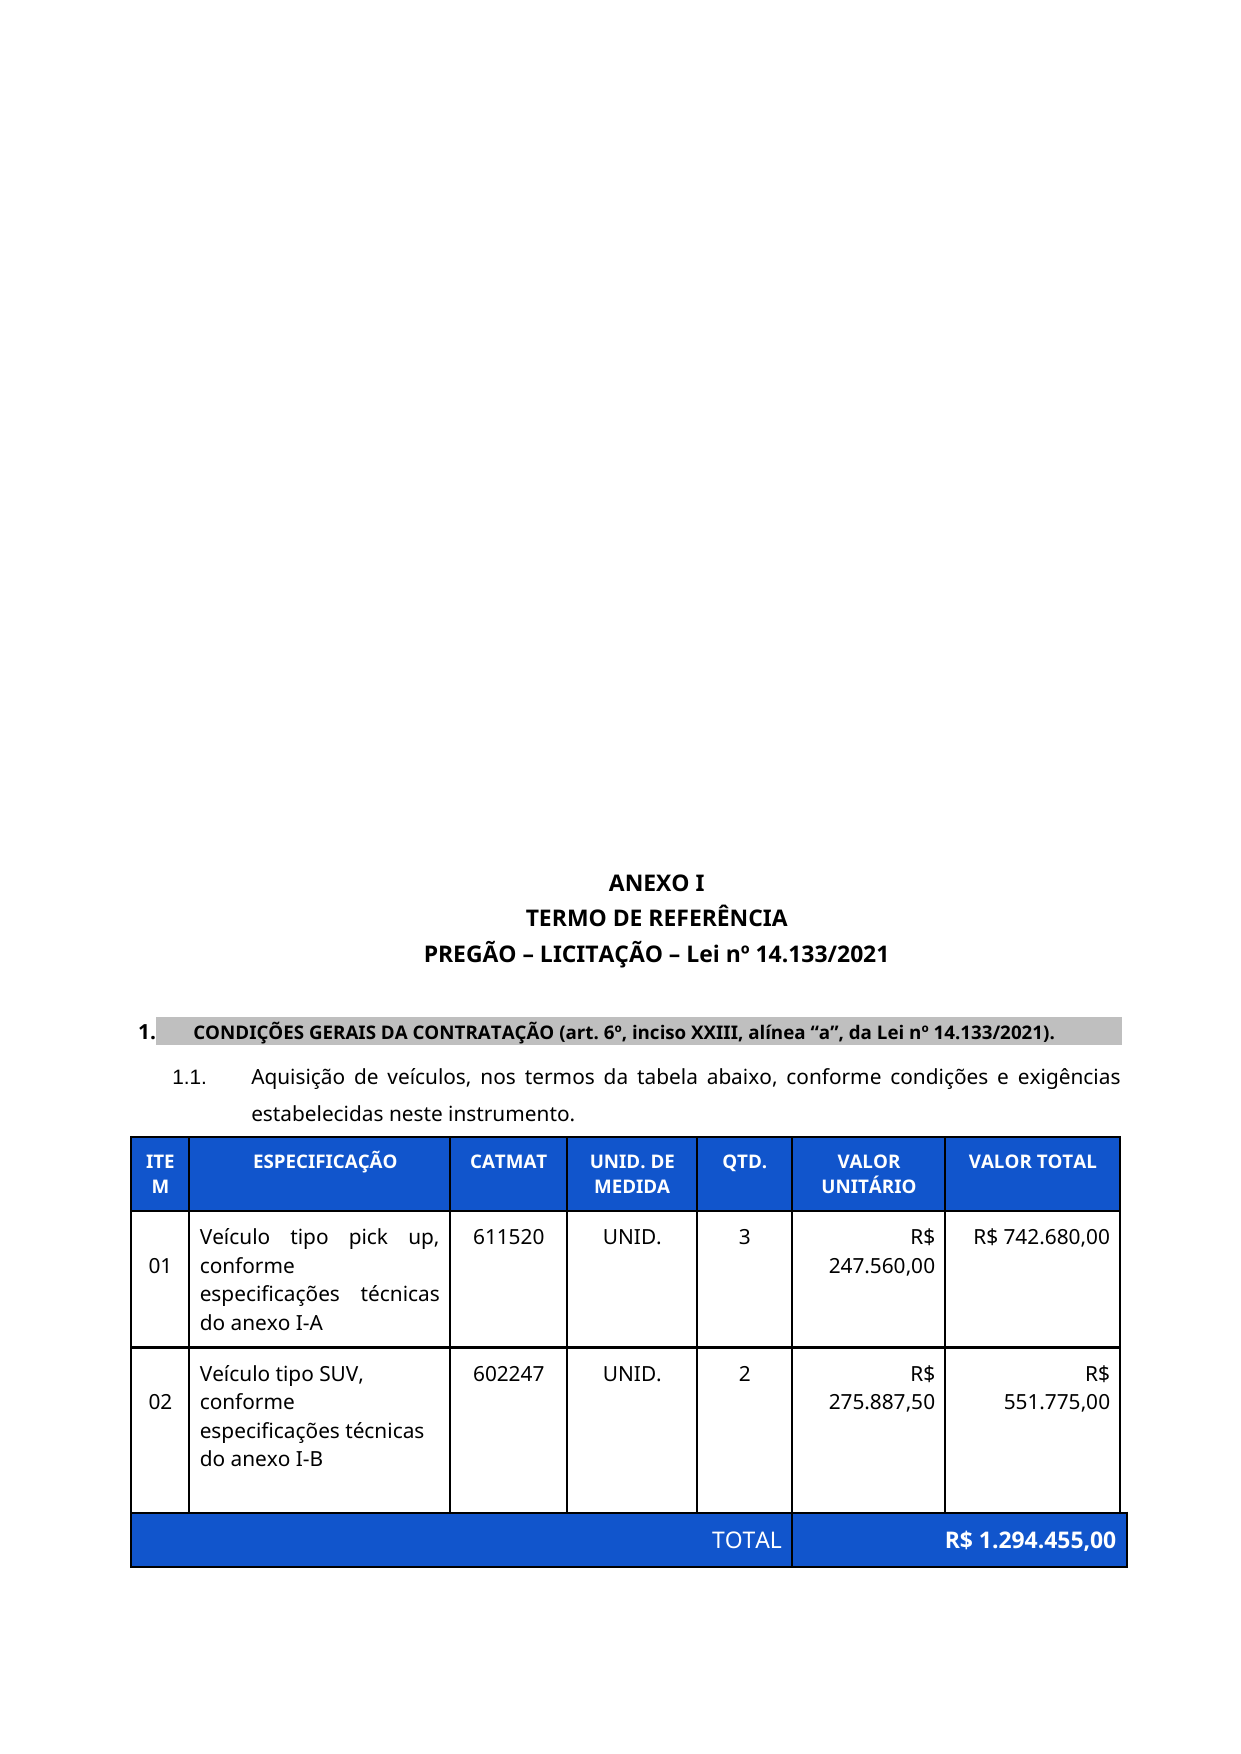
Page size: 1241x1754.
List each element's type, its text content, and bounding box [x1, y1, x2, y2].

table_cell 2 [698, 1349, 791, 1512]
table_header CATMAT [451, 1138, 566, 1210]
table_cell [1121, 1346, 1127, 1512]
table_cell R$ 275.887,50 [793, 1349, 944, 1512]
table_cell [1121, 1210, 1127, 1346]
table_header QTD. [698, 1138, 791, 1210]
table_header VALOR TOTAL [946, 1138, 1119, 1210]
table_cell 01 [132, 1212, 188, 1346]
table_cell 611520 [451, 1212, 566, 1346]
table_cell UNID. [568, 1349, 696, 1512]
subtitle CONDIÇÕES GERAIS DA CONTRATAÇÃO (art. 6º, inciso XXIII, alínea “a”, da Lei nº 14.133/2021). [156, 1017, 1122, 1045]
table_cell R$ 551.775,00 [946, 1349, 1119, 1512]
list Aquisição de veículos, nos termos da tabela abaixo, conforme condições e exigências estabelecidas neste instrumento. [207, 1062, 1122, 1127]
table_cell R$ 742.680,00 [946, 1212, 1119, 1346]
text PREGÃO – LICITAÇÃO – Lei nº 14.133/2021 [118, 938, 1122, 969]
table_cell R$ 1.294.455,00 [793, 1514, 1126, 1566]
table_cell 602247 [451, 1349, 566, 1512]
table_cell UNID. [568, 1212, 696, 1346]
table_cell 3 [698, 1212, 791, 1346]
table_header [1121, 1136, 1127, 1210]
table_cell Veículo tipo SUV, conforme especificações técnicas do anexo I-B [190, 1349, 449, 1512]
table_cell R$ 247.560,00 [793, 1212, 944, 1346]
text ANEXO I [118, 866, 1122, 898]
table_cell 02 [132, 1349, 188, 1512]
table_cell TOTAL [132, 1514, 791, 1566]
table_header UNID. DE MEDIDA [568, 1138, 696, 1210]
text TERMO DE REFERÊNCIA [118, 902, 1122, 934]
table_cell Veículo tipo pick up, conforme especificações técnicas do anexo I-A [190, 1212, 449, 1346]
table_header ITEM [132, 1138, 188, 1210]
table_header VALOR UNITÁRIO [793, 1138, 944, 1210]
table_header ESPECIFICAÇÃO [190, 1138, 449, 1210]
